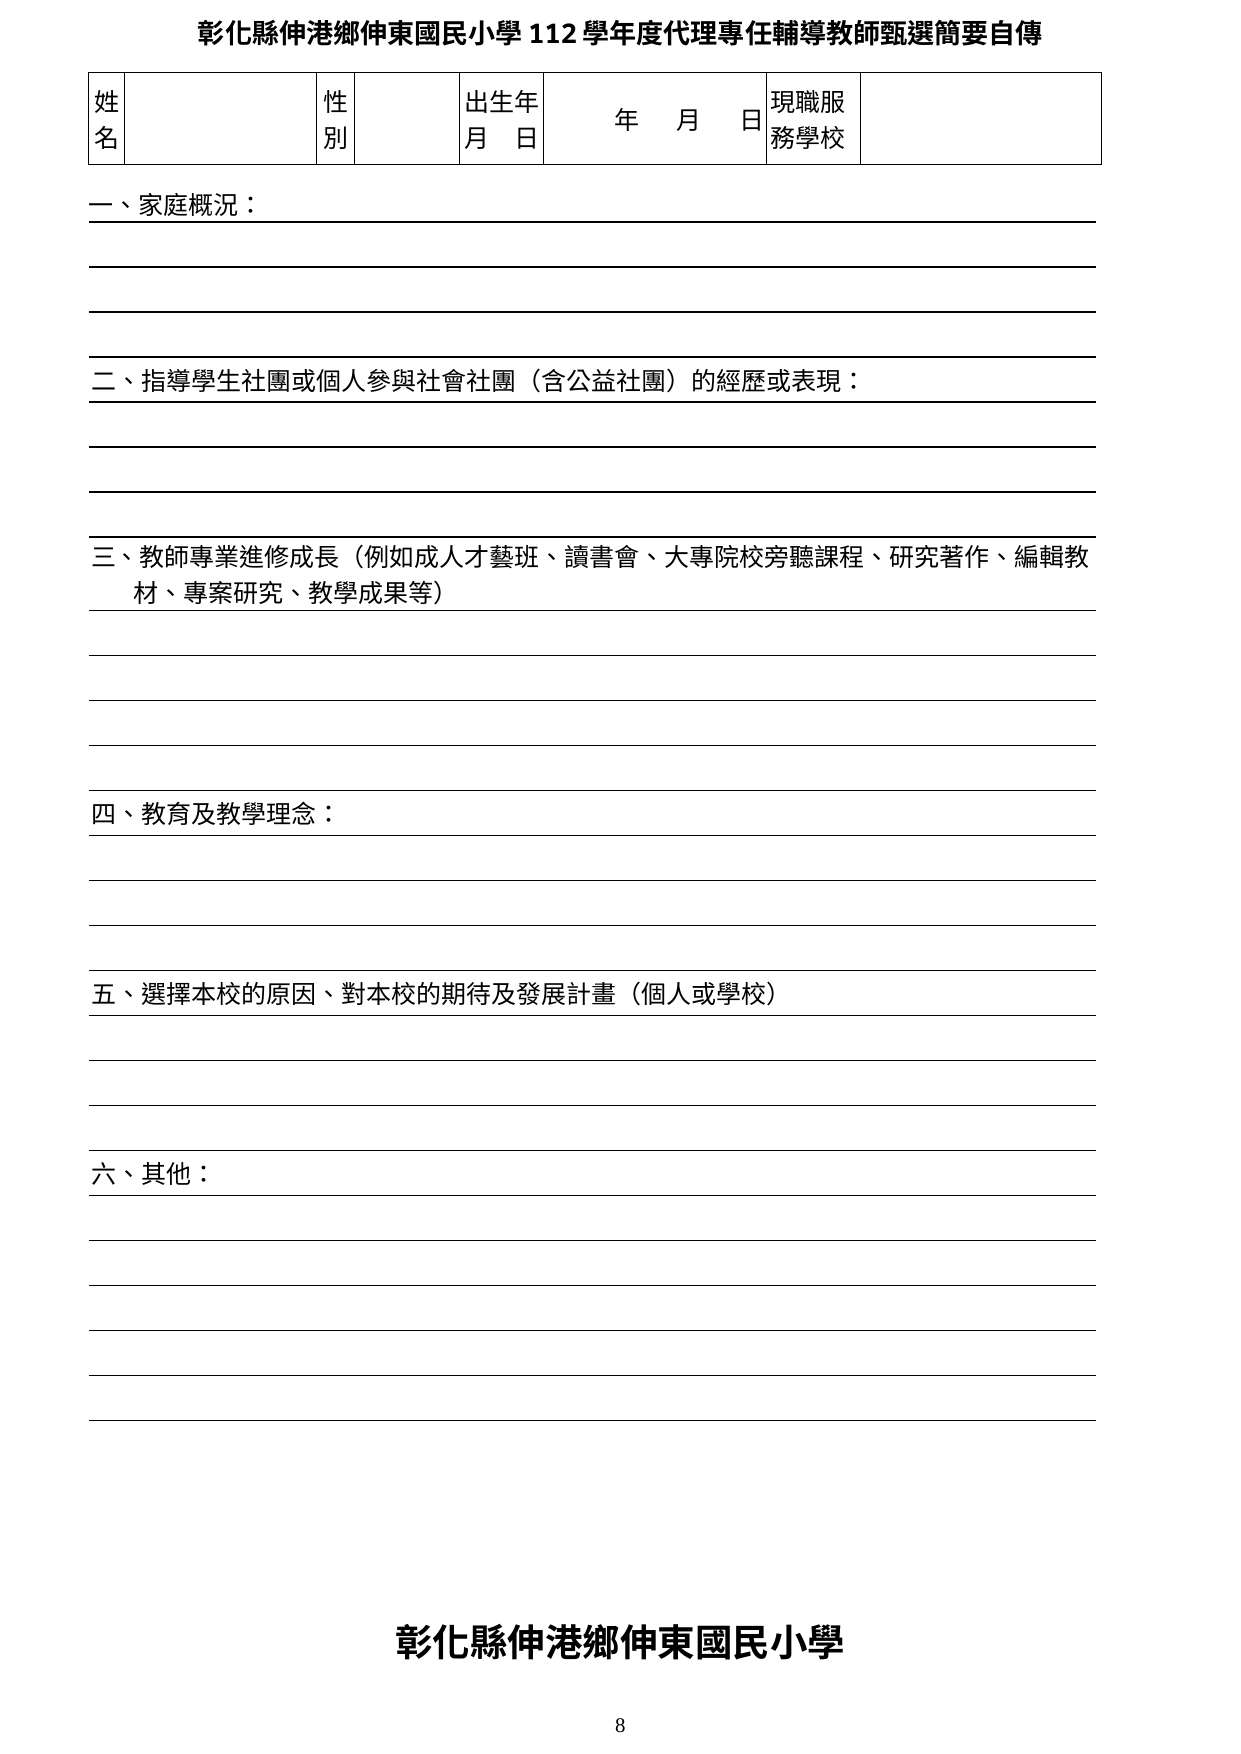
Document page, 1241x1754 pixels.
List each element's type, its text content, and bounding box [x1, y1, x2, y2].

table_cell [89, 836, 1096, 880]
text 一、家庭概況： [89, 185, 1152, 221]
table_cell 四、教育及教學理念： [89, 791, 1096, 835]
table_header 年 月 日 [544, 73, 766, 164]
table_cell [89, 1016, 1096, 1060]
table_header 姓名 [89, 73, 124, 164]
table_cell [89, 1286, 1096, 1330]
table_cell [89, 448, 1096, 491]
table_cell [89, 313, 1096, 356]
table_cell [89, 656, 1096, 700]
table_cell [89, 1106, 1096, 1150]
table_header [89, 223, 1096, 266]
table_cell 六、其他： [89, 1151, 1096, 1195]
table_cell [89, 881, 1096, 925]
table_cell [89, 1376, 1096, 1420]
table_header [861, 73, 1101, 164]
text 彰化縣伸港鄉伸東國民小學 [89, 1613, 1152, 1668]
table_cell [89, 1061, 1096, 1105]
table_header 出生年月 日 [460, 73, 543, 164]
table_cell [89, 493, 1096, 536]
table_cell [89, 611, 1096, 655]
table_cell [89, 1196, 1096, 1240]
text 彰化縣伸港鄉伸東國民小學112學年度代理專任輔導教師甄選簡要自傳 [89, 12, 1152, 52]
table_cell [89, 1331, 1096, 1375]
table_cell 二、指導學生社團或個人參與社會社團（含公益社團）的經歷或表現： [89, 358, 1096, 401]
table_cell [89, 268, 1096, 311]
table_cell [89, 1241, 1096, 1285]
table_cell [89, 926, 1096, 970]
table_header [125, 73, 316, 164]
table_header 現職服務學校 [767, 73, 860, 164]
table_cell 三、教師專業進修成長（例如成人才藝班、讀書會、大專院校旁聽課程、研究著作、編輯教材、專案研究、教學成果等） [89, 538, 1096, 610]
table_cell [89, 746, 1096, 790]
table_header 性別 [317, 73, 354, 164]
table_header [355, 73, 459, 164]
table_cell [89, 403, 1096, 446]
table_cell 五、選擇本校的原因、對本校的期待及發展計畫（個人或學校） [89, 971, 1096, 1015]
table_cell [89, 701, 1096, 745]
